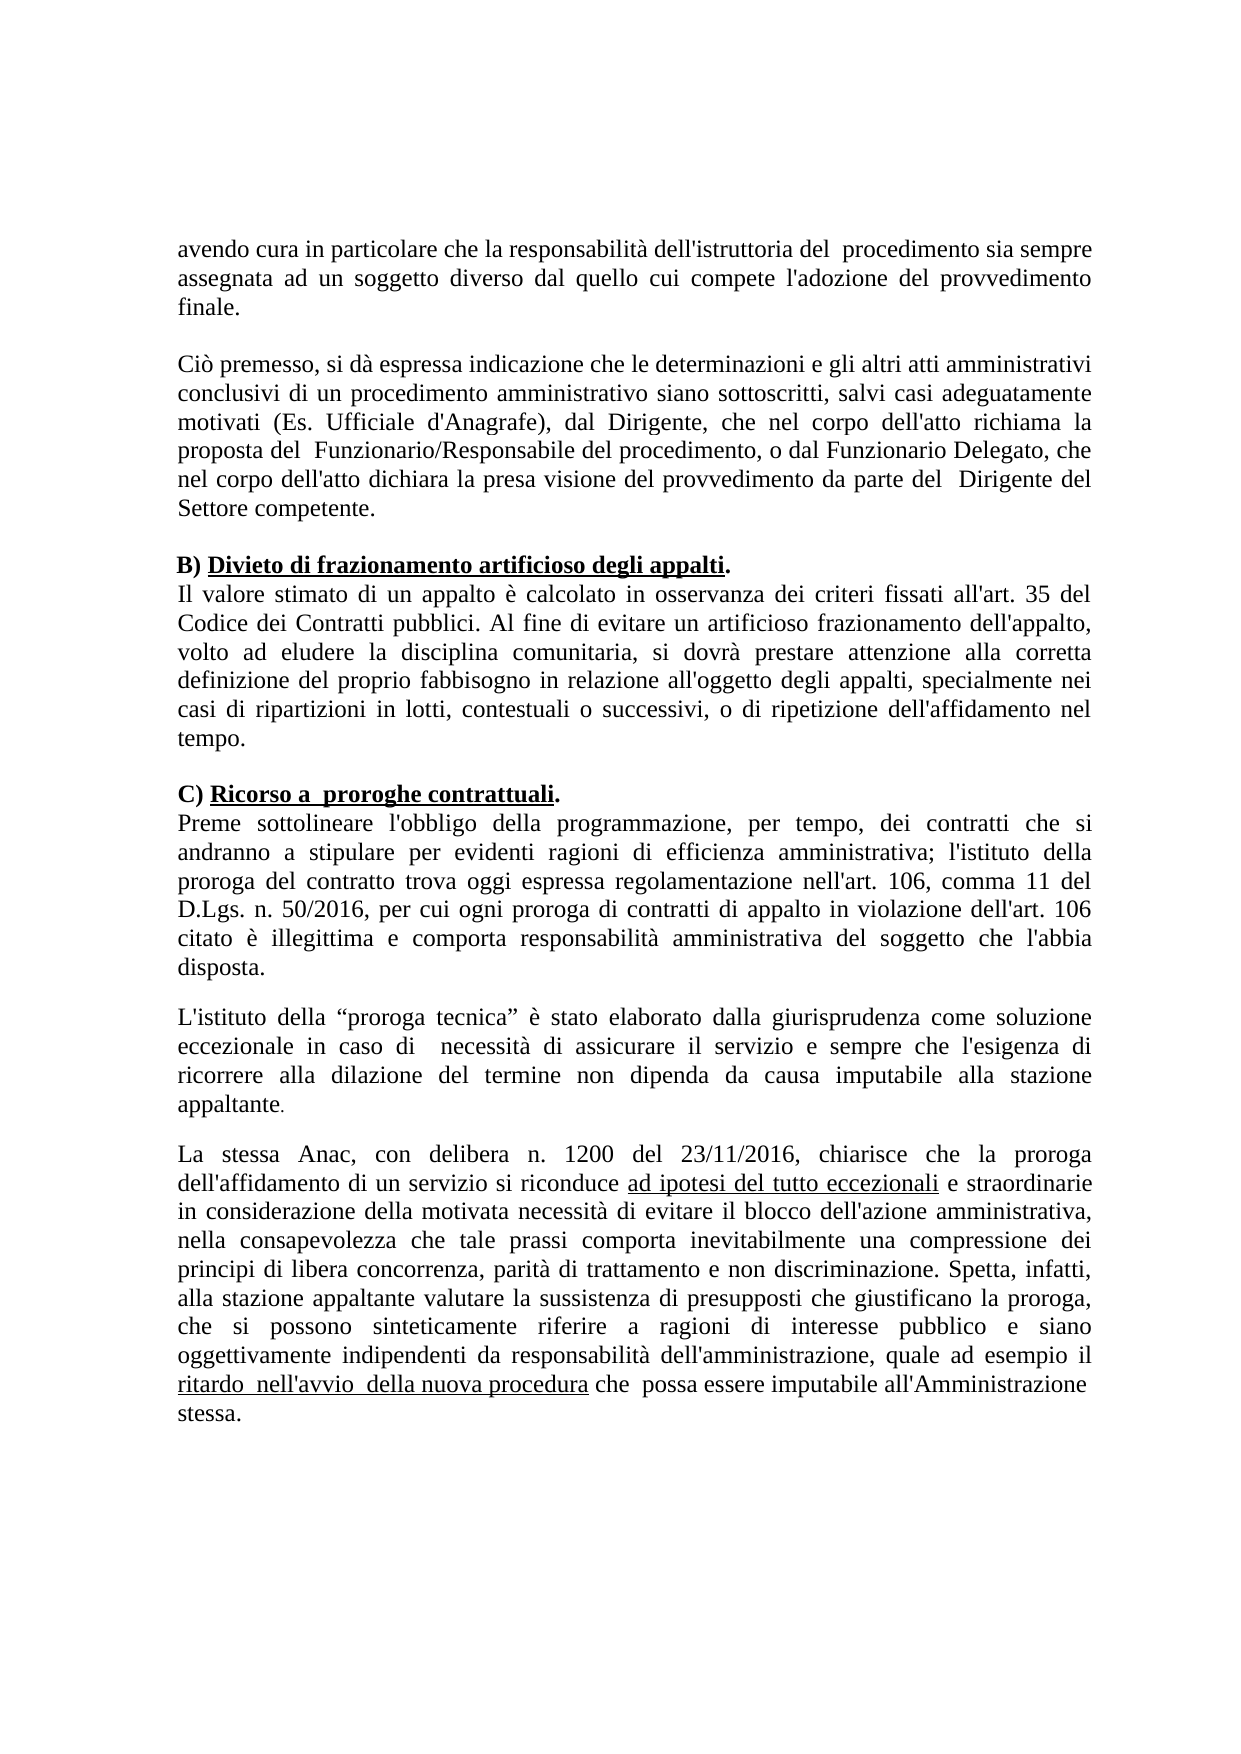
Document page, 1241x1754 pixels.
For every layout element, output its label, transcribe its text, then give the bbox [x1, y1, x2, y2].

text Il valore stimato di un appalto è calcolato in osservanza dei criteri fissati all'art. 35 del Codice dei Contratti pubblici. Al fine di evitare un artificioso frazionamento dell'appalto, volto ad eludere la disciplina comunitaria, si dovrà prestare attenzione alla corretta definizione del proprio fabbisogno in relazione all'oggetto degli appalti, specialmente nei casi di ripartizioni in lotti, contestuali o successivi, o di ripetizione dell'affidamento nel tempo. [177, 579, 1093, 752]
text La stessa Anac, con delibera n. 1200 del 23/11/2016, chiarisce che la proroga dell'affidamento di un servizio si riconduce ad ipotesi del tutto eccezionali e straordinarie in considerazione della motivata necessità di evitare il blocco dell'azione amministrativa, nella consapevolezza che tale prassi comporta inevitabilmente una compressione dei principi di libera concorrenza, parità di trattamento e non discriminazione. Spetta, infatti, alla stazione appaltante valutare la sussistenza di presupposti che giustificano la proroga, che si possono sinteticamente riferire a ragioni di interesse pubblico e siano oggettivamente indipendenti da responsabilità dell'amministrazione, quale ad esempio il ritardo nell'avvio della nuova procedura che possa essere imputabile all'Amministrazione [177, 1139, 1093, 1398]
text stessa. [177, 1398, 1093, 1426]
text avendo cura in particolare che la responsabilità dell'istruttoria del procedimento sia sempre assegnata ad un soggetto diverso dal quello cui compete l'adozione del provvedimento finale. [177, 234, 1093, 320]
text Preme sottolineare l'obbligo della programmazione, per tempo, dei contratti che si andranno a stipulare per evidenti ragioni di efficienza amministrativa; l'istituto della proroga del contratto trova oggi espressa regolamentazione nell'art. 106, comma 11 del D.Lgs. n. 50/2016, per cui ogni proroga di contratti di appalto in violazione dell'art. 106 citato è illegittima e comporta responsabilità amministrativa del soggetto che l'abbia disposta. [177, 808, 1093, 981]
text B) Divieto di frazionamento artificioso degli appalti. [176, 550, 1093, 579]
text C) Ricorso a proroghe contrattuali. [177, 779, 1093, 808]
text Ciò premesso, si dà espressa indicazione che le determinazioni e gli altri atti amministrativi conclusivi di un procedimento amministrativo siano sottoscritti, salvi casi adeguatamente motivati (Es. Ufficiale d'Anagrafe), dal Dirigente, che nel corpo dell'atto richiama la proposta del Funzionario/Responsabile del procedimento, o dal Funzionario Delegato, che nel corpo dell'atto dichiara la presa visione del provvedimento da parte del Dirigente del Settore competente. [177, 349, 1093, 522]
text L'istituto della “proroga tecnica” è stato elaborato dalla giurisprudenza come soluzione eccezionale in caso di necessità di assicurare il servizio e sempre che l'esigenza di ricorrere alla dilazione del termine non dipenda da causa imputabile alla stazione appaltante. [177, 1002, 1093, 1117]
